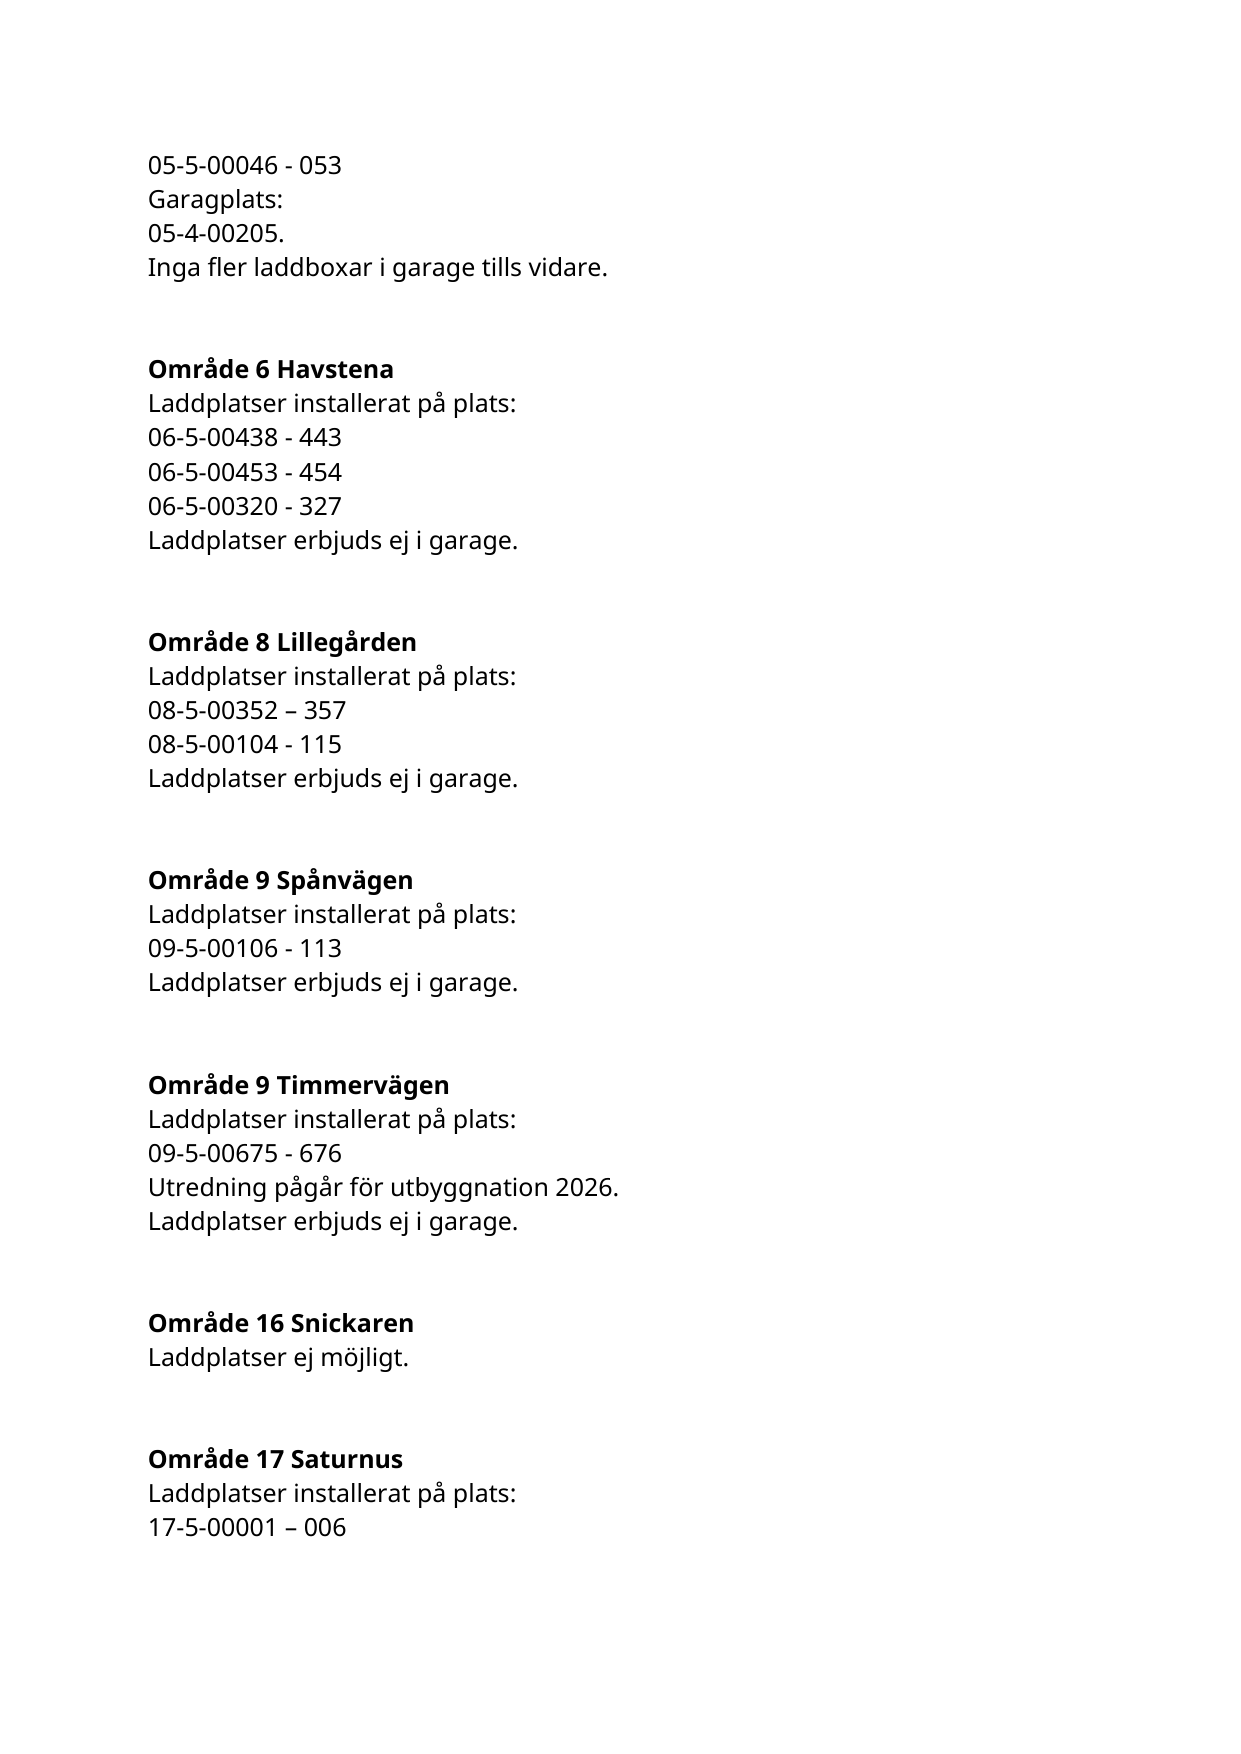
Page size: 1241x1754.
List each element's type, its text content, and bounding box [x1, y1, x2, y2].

text Laddplatser installerat på plats: [148, 897, 1093, 931]
text 09-5-00675 - 676 [148, 1135, 1093, 1169]
text Område 6 Havstena [148, 352, 1093, 386]
text 06-5-00453 - 454 [148, 454, 1093, 488]
text 09-5-00106 - 113 [148, 931, 1093, 965]
text 08-5-00104 - 115 [148, 727, 1093, 761]
text Område 17 Saturnus [148, 1442, 1093, 1476]
text Laddplatser installerat på plats: [148, 1476, 1093, 1510]
text 06-5-00320 - 327 [148, 488, 1093, 522]
text Utredning pågår för utbyggnation 2026. [148, 1169, 1093, 1203]
text Område 9 Timmervägen [148, 1067, 1093, 1101]
text 08-5-00352 – 357 [148, 693, 1093, 727]
text Laddplatser erbjuds ej i garage. [148, 965, 1093, 999]
text Inga fler laddboxar i garage tills vidare. [148, 250, 1093, 284]
text Laddplatser installerat på plats: [148, 386, 1093, 420]
text Laddplatser erbjuds ej i garage. [148, 522, 1093, 556]
text Område 16 Snickaren [148, 1306, 1093, 1340]
text Laddplatser erbjuds ej i garage. [148, 761, 1093, 795]
text Garagplats: [148, 182, 1093, 216]
text Laddplatser erbjuds ej i garage. [148, 1203, 1093, 1238]
text 17-5-00001 – 006 [148, 1510, 1093, 1544]
text 05-5-00046 - 053 [148, 148, 1093, 182]
text Område 8 Lillegården [148, 624, 1093, 658]
text 05-4-00205. [148, 216, 1093, 250]
text 06-5-00438 - 443 [148, 420, 1093, 454]
text Laddplatser installerat på plats: [148, 658, 1093, 693]
text Område 9 Spånvägen [148, 863, 1093, 897]
text Laddplatser ej möjligt. [148, 1340, 1093, 1374]
text Laddplatser installerat på plats: [148, 1101, 1093, 1135]
